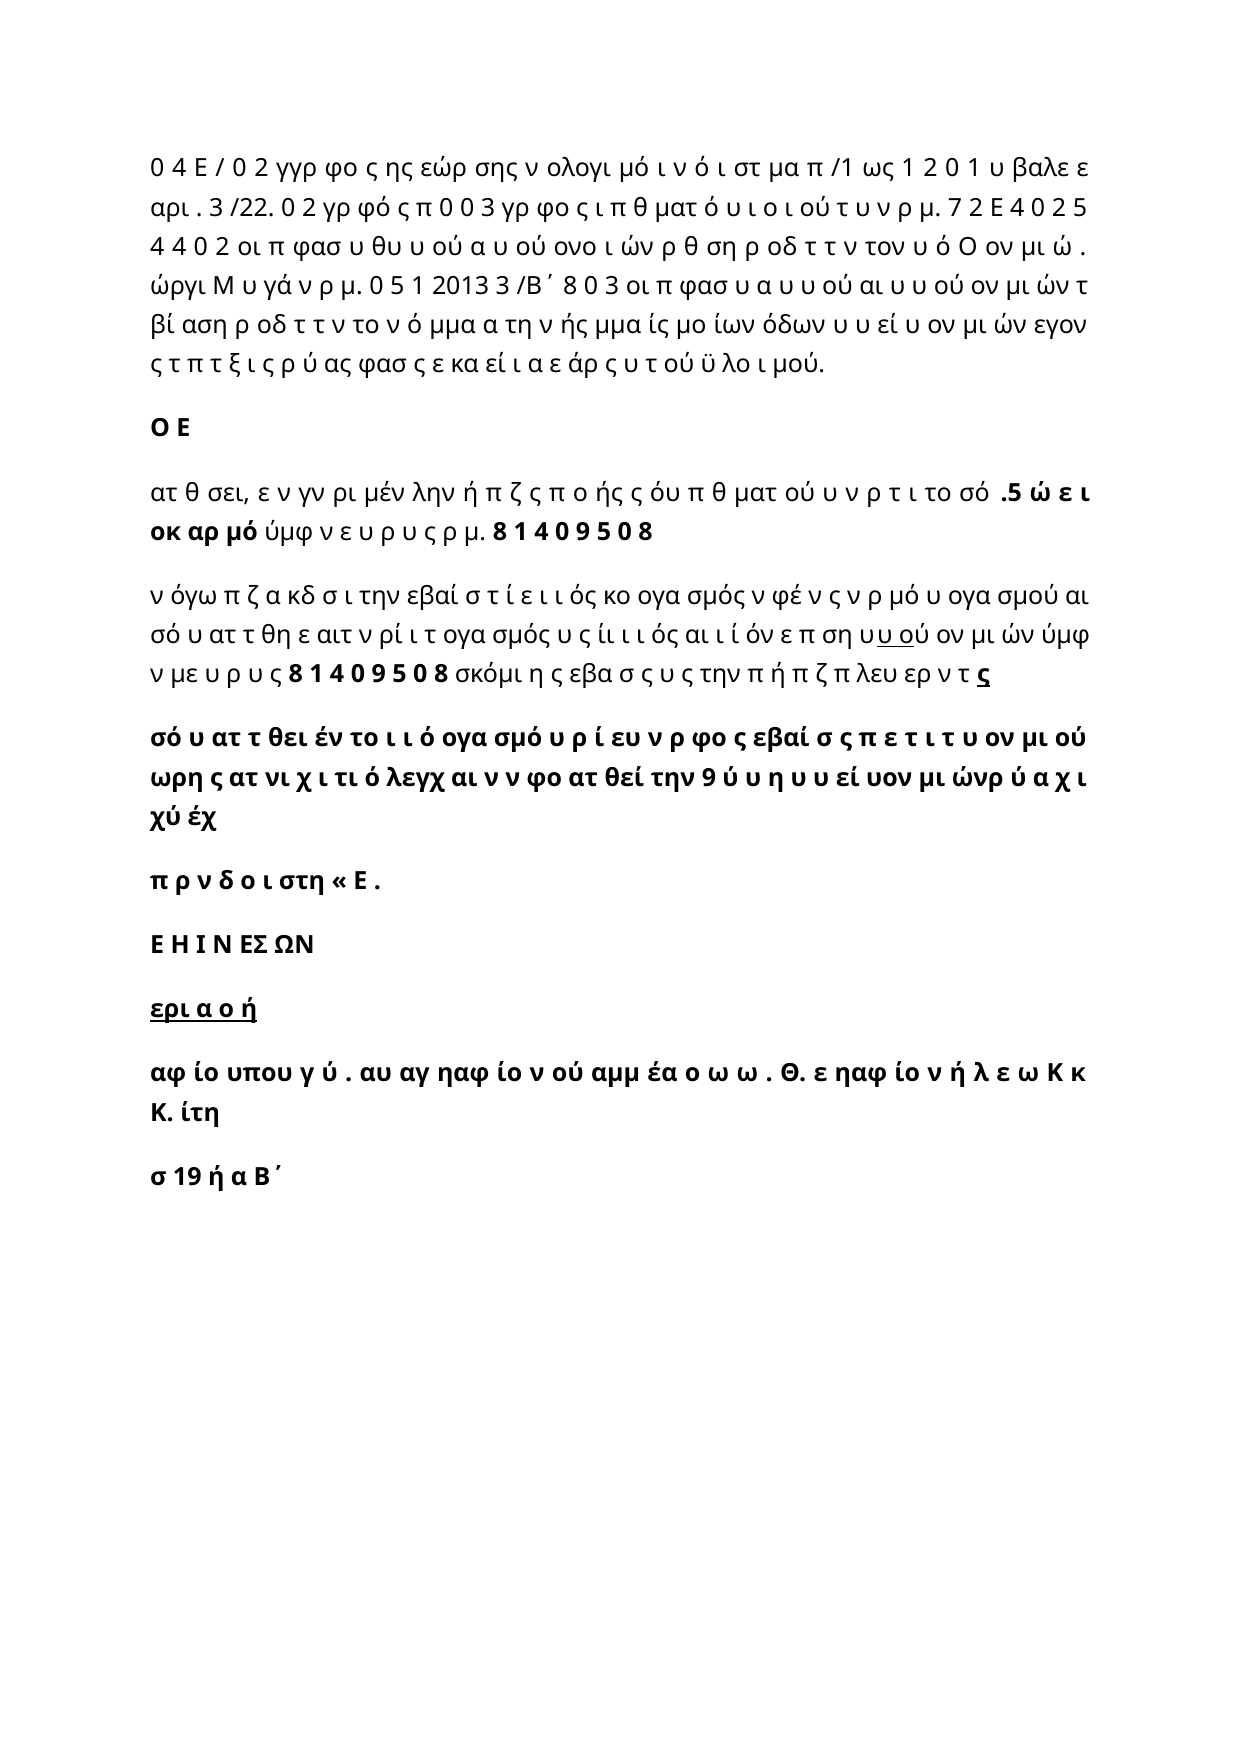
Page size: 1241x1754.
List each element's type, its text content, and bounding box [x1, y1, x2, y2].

text 0 4 Ε / 0 2 γγρ φο ς ης εώρ σης ν ολογι μό ι ν ό ι στ μα π /1 ως 1 2 0 1 υ βαλε ε αρι . 3 /22. 0 2 γρ φό ς π 0 0 3 γρ φο ς ι π θ ματ ό υ ι ο ι ού τ υ ν ρ μ. 7 2 Ε 4 0 2 5 4 4 0 2 οι π φασ υ θυ υ ού α υ ού ονο ι ών ρ θ ση ρ οδ τ τ ν τον υ ό Ο ον μι ώ . ώργι Μ υ γά ν ρ μ. 0 5 1 2013 3 /Β΄ 8 0 3 οι π φασ υ α υ υ ού αι υ υ ού ον μι ών τ βί αση ρ οδ τ τ ν το ν ό μμα α τη ν ής μμα ίς μο ίων όδων υ υ εί υ ον μι ών εγον ς τ π τ ξ ι ς ρ ύ ας φασ ς ε κα εί ι α ε άρ ς υ τ ού ϋ λο ι μού. [150, 150, 1090, 380]
text αφ ίο υπου γ ύ . αυ αγ ηαφ ίο ν ού αμμ έα ο ω ω . Θ. ε ηαφ ίο ν ή λ ε ω Κ κ Κ. ίτη [150, 1055, 1090, 1128]
text ερι α ο ή [150, 991, 1090, 1025]
text Ο Ε [150, 410, 1090, 444]
text σ 19 ή α Β΄ [150, 1158, 1090, 1192]
text ν όγω π ζ α κδ σ ι την εβαί σ τ ί ε ι ι ός κο ογα σμός ν φέ ν ς ν ρ μό υ ογα σμού αι σό υ ατ τ θη ε αιτ ν ρί ι τ ογα σμός υ ς ίι ι ι ός αι ι ί όν ε π ση υυ ού ον μι ών ύμφ ν με υ ρ υ ς 8 1 4 0 9 5 0 8 σκόμι η ς εβα σ ς υ ς την π ή π ζ π λευ ερ ν τ ς [150, 577, 1090, 690]
text π ρ ν δ ο ι στη « Ε . [150, 862, 1090, 897]
text Ε Η Ι Ν ΕΣ ΩΝ [150, 927, 1090, 961]
text ατ θ σει, ε ν γν ρι μέν λην ή π ζ ς π ο ής ς όυ π θ ματ ού υ ν ρ τ ι το σό .5 ώ ε ι οκ αρ μό ύμφ ν ε υ ρ υ ς ρ μ. 8 1 4 0 9 5 0 8 [150, 474, 1090, 547]
text σό υ ατ τ θει έν το ι ι ό ογα σμό υ ρ ί ευ ν ρ φο ς εβαί σ ς π ε τ ι τ υ ον μι ού ωρη ς ατ νι χ ι τι ό λεγχ αι ν ν φο ατ θεί την 9 ύ υ η υ υ εί υον μι ώνρ ύ α χ ι χύ έχ [150, 720, 1090, 832]
